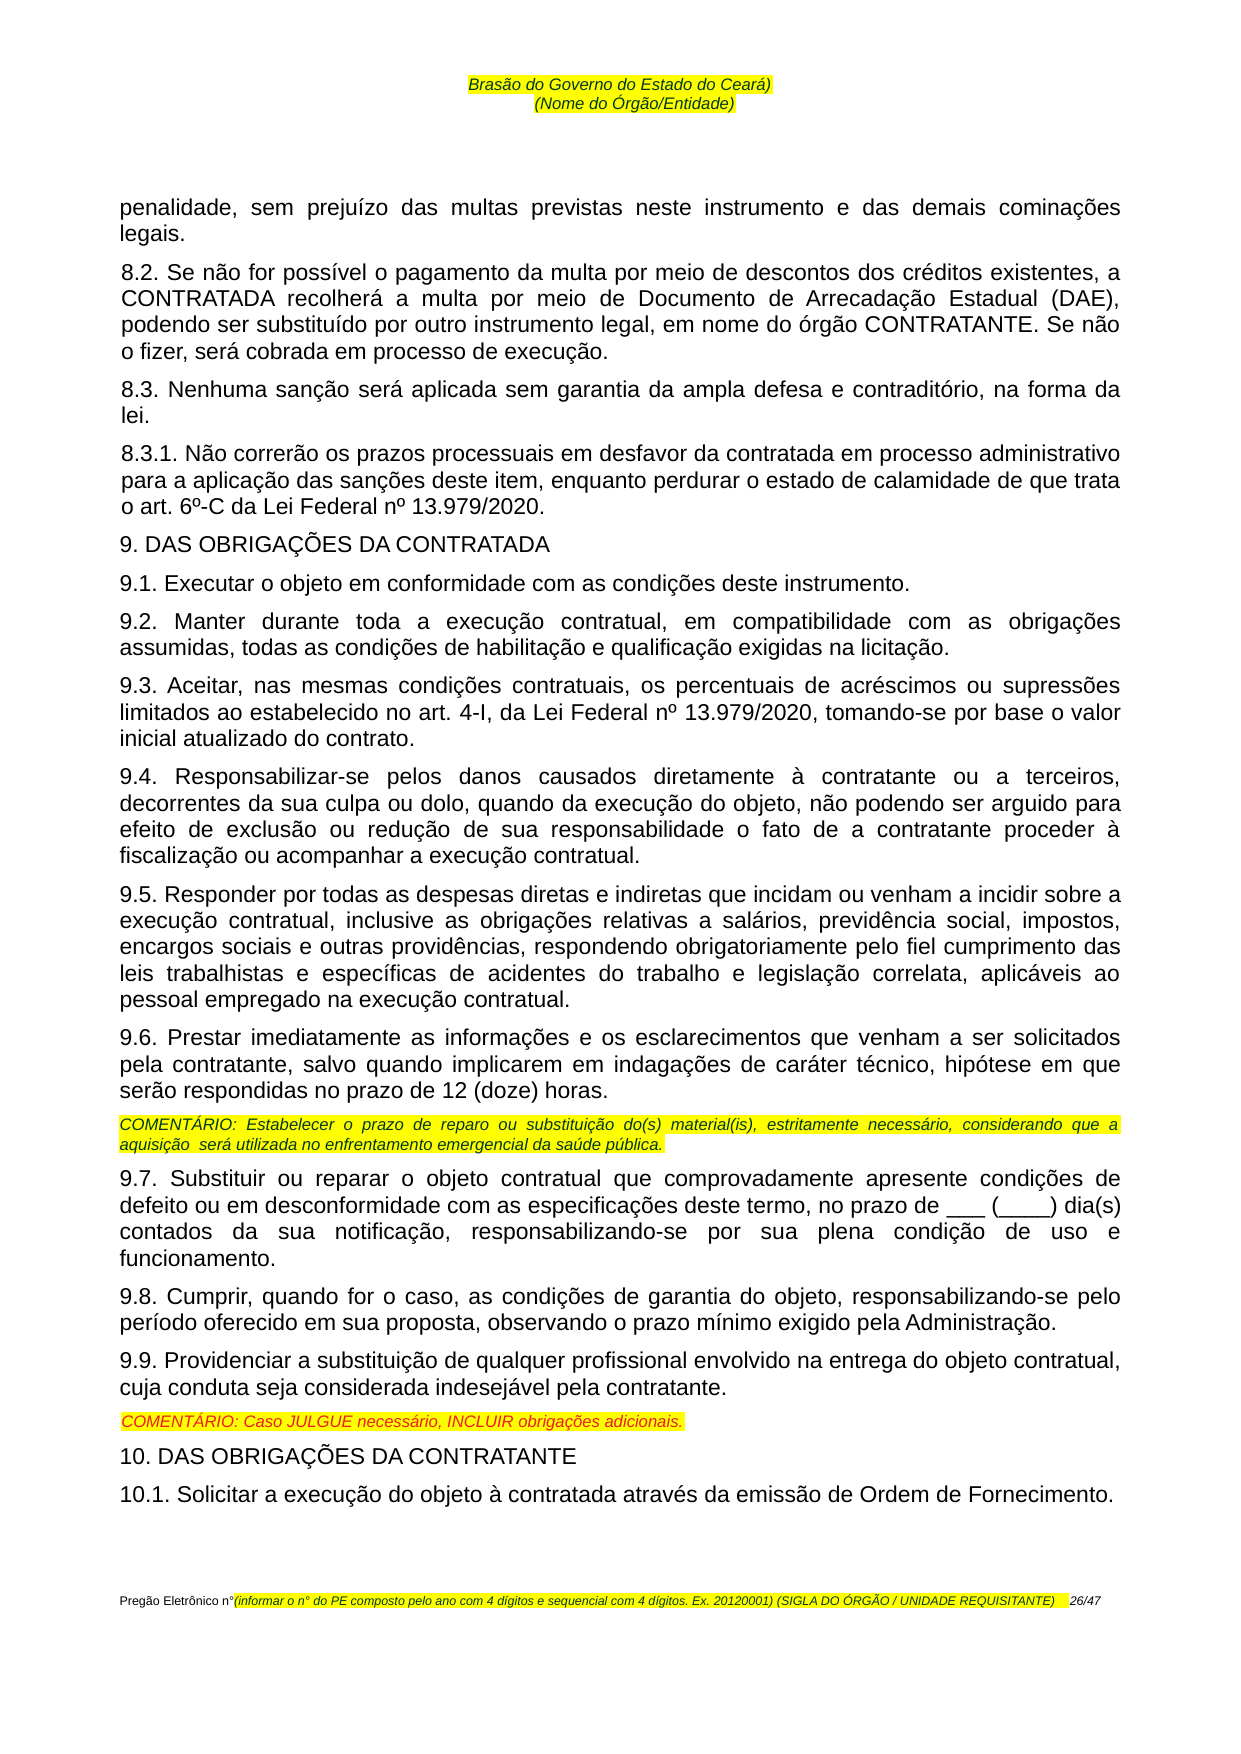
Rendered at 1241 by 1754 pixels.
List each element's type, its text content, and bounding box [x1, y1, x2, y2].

text COMENTÁRIO: Estabelecer o prazo de reparo ou substituição do(s) material(is), estritamente necessário, considerando que a aquisição será utilizada no enfrentamento emergencial da saúde pública. [119, 1115, 1121, 1153]
text 9.6. Prestar imediatamente as informações e os esclarecimentos que venham a ser solicitados pela contratante, salvo quando implicarem em indagações de caráter técnico, hipótese em que serão respondidas no prazo de 12 (doze) horas. [119, 1024, 1121, 1103]
text 9.7. Substituir ou reparar o objeto contratual que comprovadamente apresente condições de defeito ou em desconformidade com as especificações deste termo, no prazo de ___ (____) dia(s) contados da sua notificação, responsabilizando-se por sua plena condição de uso e funcionamento. [119, 1165, 1121, 1271]
text 9.4. Responsabilizar-se pelos danos causados diretamente à contratante ou a terceiros, decorrentes da sua culpa ou dolo, quando da execução do objeto, não podendo ser arguido para efeito de exclusão ou redução de sua responsabilidade o fato de a contratante proceder à fiscalização ou acompanhar a execução contratual. [119, 763, 1121, 869]
text 9.9. Providenciar a substituição de qualquer profissional envolvido na entrega do objeto contratual, cuja conduta seja considerada indesejável pela contratante. [119, 1347, 1121, 1400]
text 9.2. Manter durante toda a execução contratual, em compatibilidade com as obrigações assumidas, todas as condições de habilitação e qualificação exigidas na licitação. [119, 608, 1121, 661]
text 9.8. Cumprir, quando for o caso, as condições de garantia do objeto, responsabilizando-se pelo período oferecido em sua proposta, observando o prazo mínimo exigido pela Administração. [119, 1283, 1121, 1335]
text COMENTÁRIO: Caso JULGUE necessário, INCLUIR obrigações adicionais. [121, 1412, 1121, 1431]
text 8.2. Se não for possível o pagamento da multa por meio de descontos dos créditos existentes, a CONTRATADA recolherá a multa por meio de Documento de Arrecadação Estadual (DAE), podendo ser substituído por outro instrumento legal, em nome do órgão CONTRATANTE. Se não o fizer, será cobrada em processo de execução. [121, 258, 1121, 364]
text 10.1. Solicitar a execução do objeto à contratada através da emissão de Ordem de Fornecimento. [119, 1481, 1121, 1507]
text 9.1. Executar o objeto em conformidade com as condições deste instrumento. [119, 569, 1121, 596]
text 9. DAS OBRIGAÇÕES DA CONTRATADA [119, 531, 1121, 558]
text 9.5. Responder por todas as despesas diretas e indiretas que incidam ou venham a incidir sobre a execução contratual, inclusive as obrigações relativas a salários, previdência social, impostos, encargos sociais e outras providências, respondendo obrigatoriamente pelo fiel cumprimento das leis trabalhistas e específicas de acidentes do trabalho e legislação correlata, aplicáveis ao pessoal empregado na execução contratual. [119, 881, 1121, 1012]
text penalidade, sem prejuízo das multas previstas neste instrumento e das demais cominações legais. [119, 194, 1121, 247]
text 10. DAS OBRIGAÇÕES DA CONTRATANTE [119, 1443, 1121, 1469]
text 9.3. Aceitar, nas mesmas condições contratuais, os percentuais de acréscimos ou supressões limitados ao estabelecido no art. 4-I, da Lei Federal nº 13.979/2020, tomando-se por base o valor inicial atualizado do contrato. [119, 672, 1121, 751]
text 8.3.1. Não correrão os prazos processuais em desfavor da contratada em processo administrativo para a aplicação das sanções deste item, enquanto perdurar o estado de calamidade de que trata o art. 6º-C da Lei Federal nº 13.979/2020. [121, 440, 1121, 519]
text 8.3. Nenhuma sanção será aplicada sem garantia da ampla defesa e contraditório, na forma da lei. [121, 376, 1121, 428]
